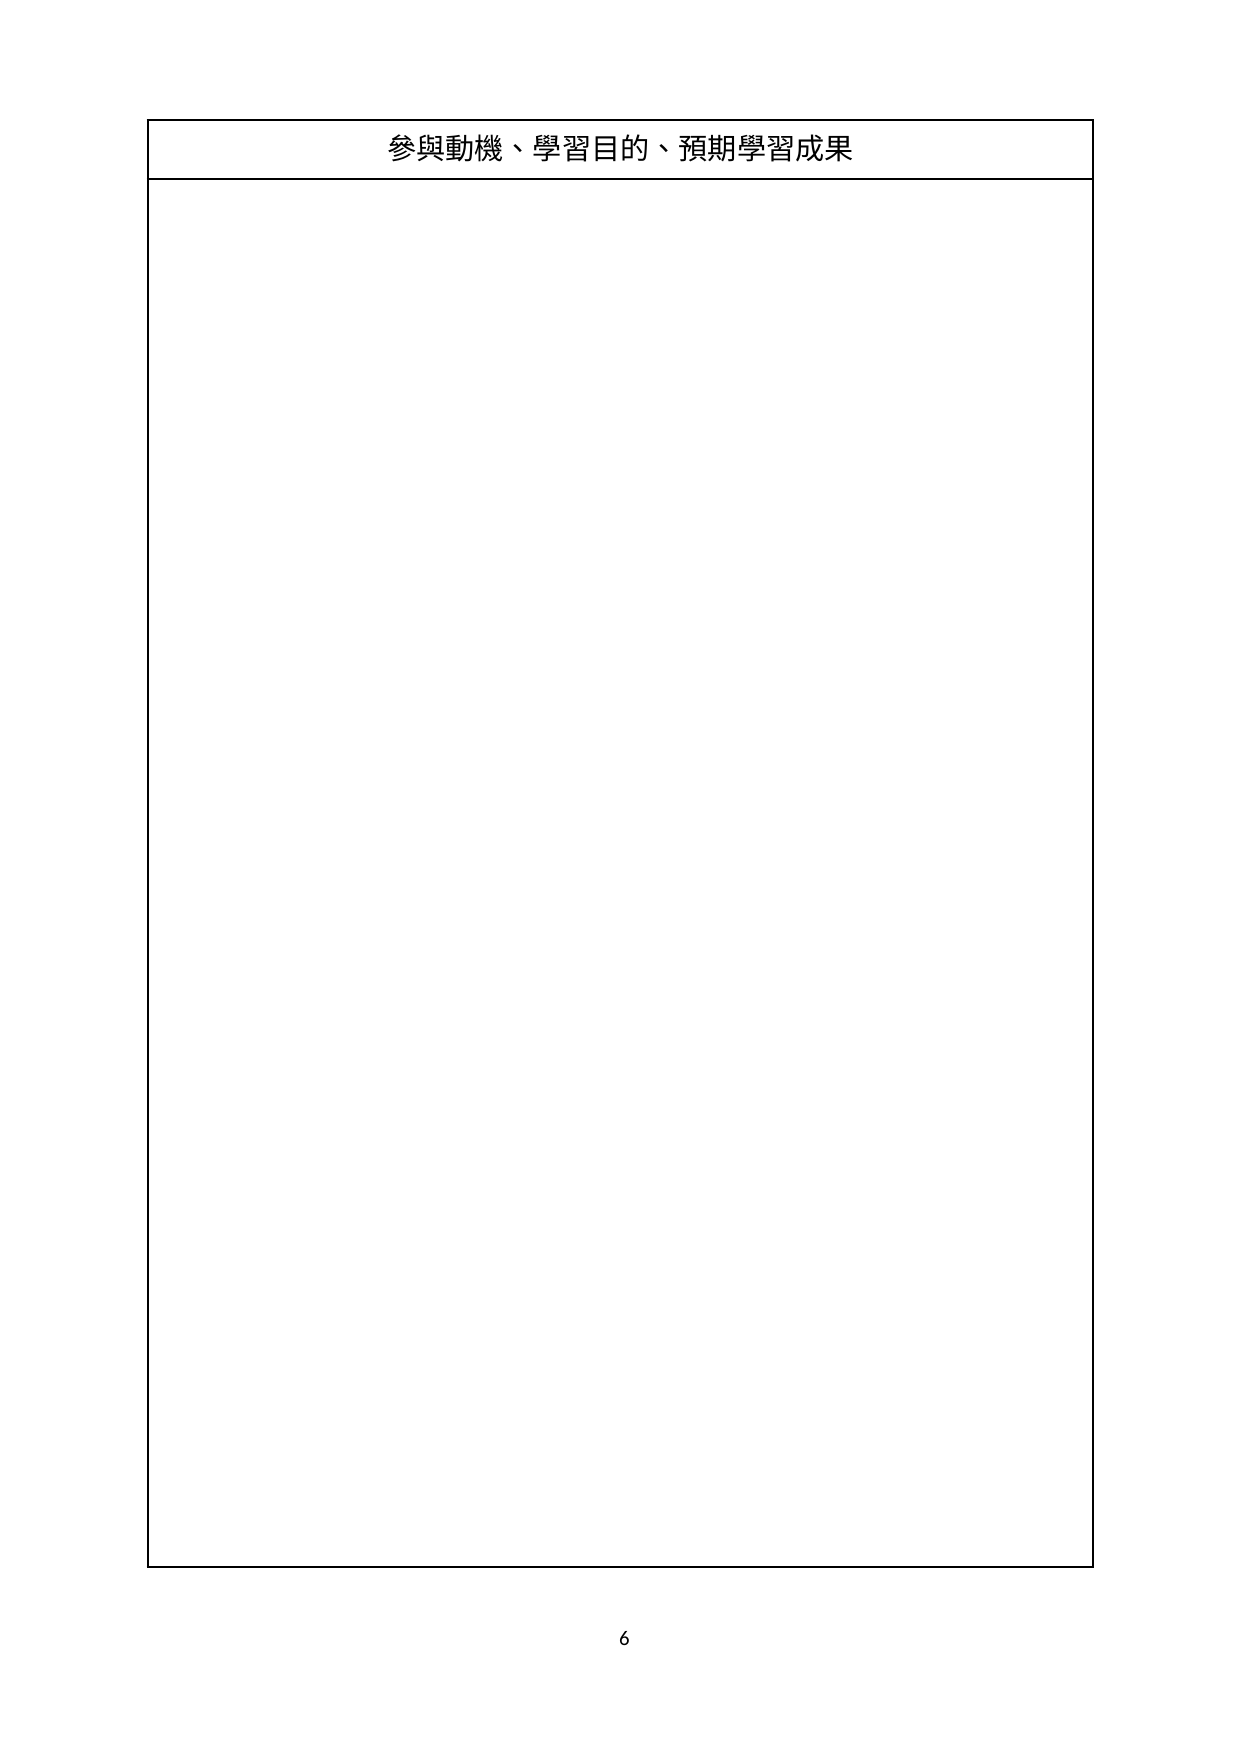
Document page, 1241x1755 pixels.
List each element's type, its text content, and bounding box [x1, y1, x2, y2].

table_header 參與動機、學習目的、預期學習成果 [149, 121, 1092, 178]
table_cell [149, 180, 1092, 1566]
